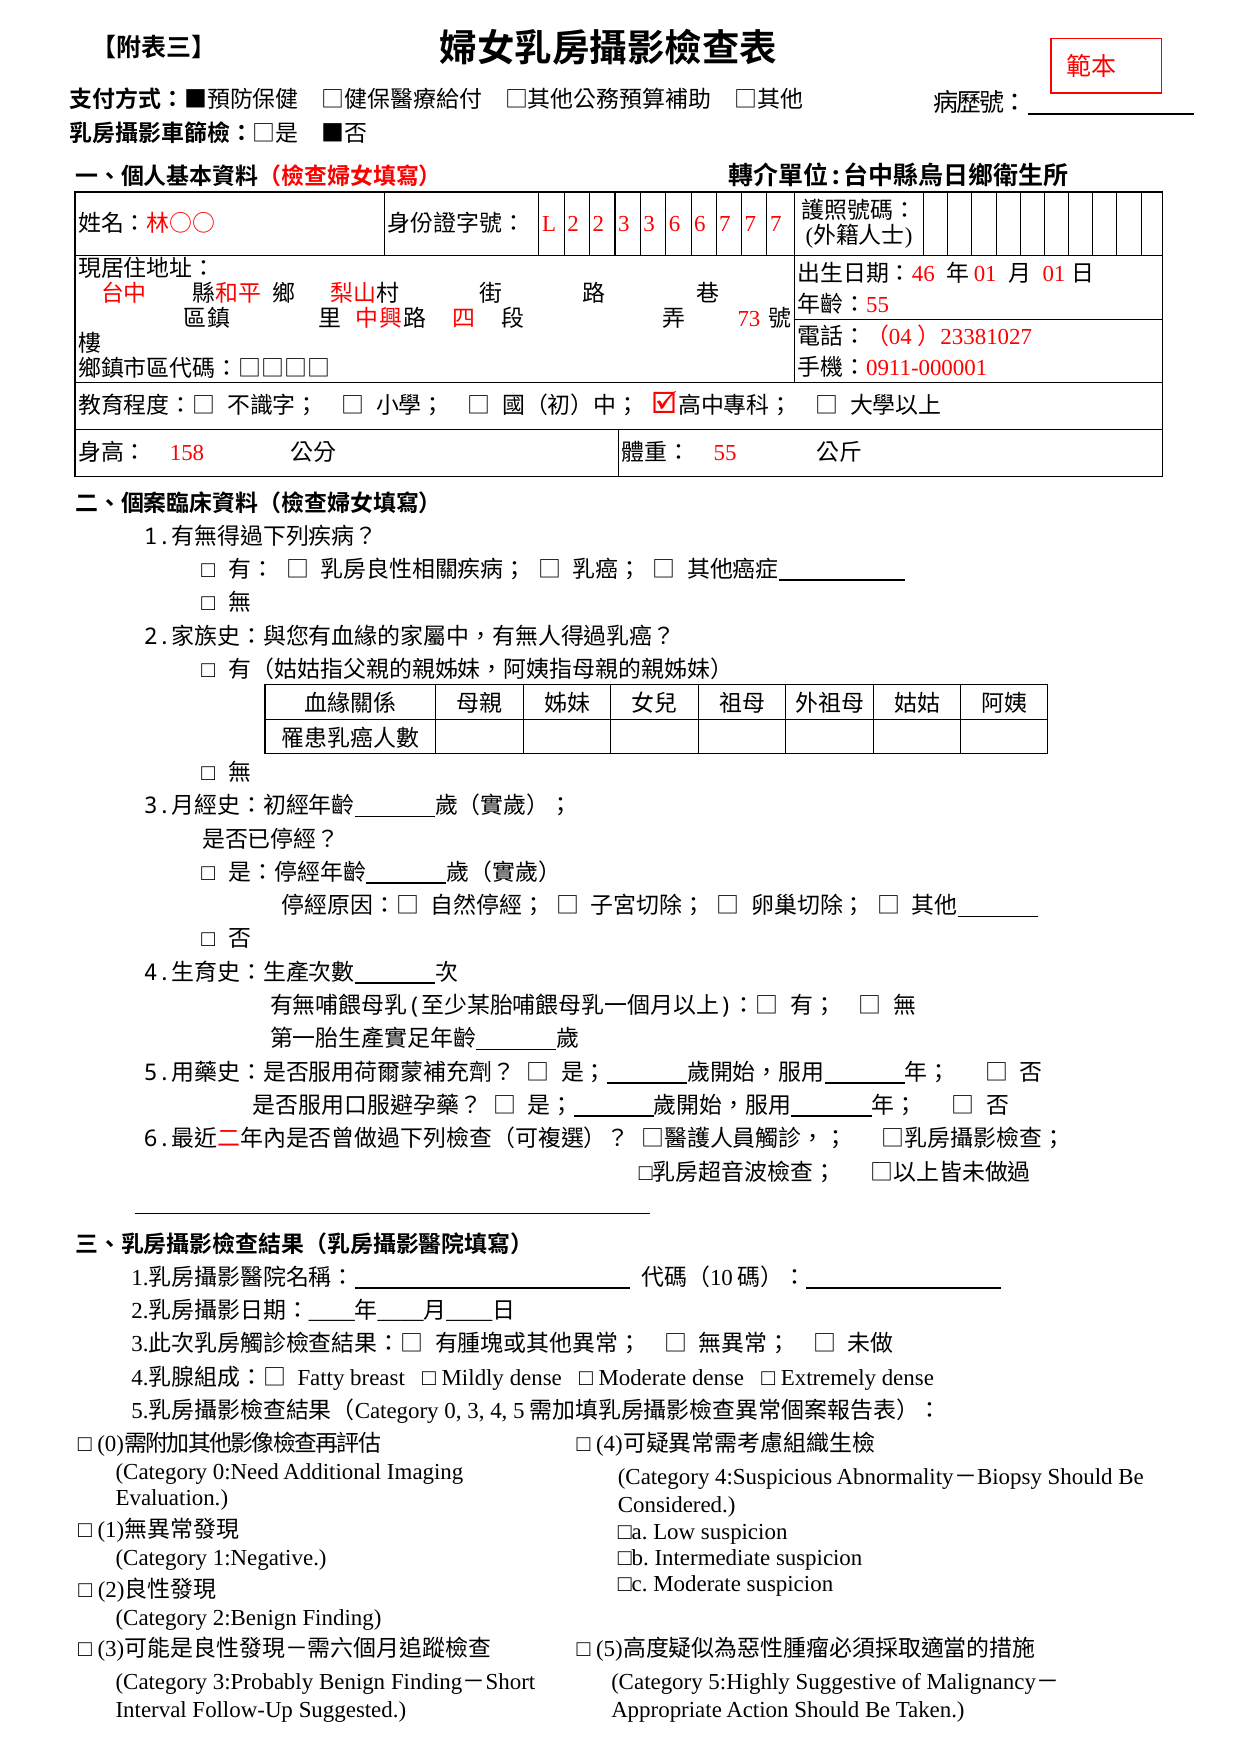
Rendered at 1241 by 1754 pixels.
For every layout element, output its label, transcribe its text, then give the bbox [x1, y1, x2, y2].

text 支付方式：■預防保健 □健保醫療給付 □其他公務預算補助 □其他 [69, 81, 919, 114]
table_header 阿姨 [961, 685, 1047, 718]
table_header 6 [666, 193, 691, 255]
table_header [1045, 193, 1068, 255]
text 一、個人基本資料（檢查婦女填寫） 轉介單位:台中縣烏日鄉衛生所 [75, 155, 1162, 191]
text 5.用藥史：是否服用荷爾蒙補充劑？ □ 是； 歲開始，服用 年； □ 否 [75, 1053, 1162, 1087]
table_header 2 [565, 193, 589, 255]
table_header 姓名：林○○ [76, 193, 384, 255]
text 病歷號： [934, 82, 1204, 119]
table_header 身份證字號： [385, 193, 538, 255]
table_header [972, 193, 996, 255]
text 乳房攝影車篩檢：□是 ■否 [69, 114, 1162, 148]
table_header 祖母 [699, 685, 785, 718]
table_cell □ (3)可能是良性發現－需六個月追蹤檢查 (Category 3:Probably Benign Finding－Short Interval Follow-Up Suggested.) [75, 1630, 573, 1723]
text 是否服用口服避孕藥？ □ 是； 歲開始，服用 年； □ 否 [75, 1087, 1162, 1120]
text 2.乳房攝影日期：____年____月____日 [96, 1292, 1162, 1325]
table_header 母親 [436, 685, 523, 718]
table_cell 出生日期：46 年01 月 01 日 年齡：55 [795, 256, 1162, 318]
table_header [1093, 193, 1116, 255]
text 4.生育史：生產次數 次 [75, 954, 1162, 987]
text 5.乳房攝影檢查結果（Category 0, 3, 4, 5需加填乳房攝影檢查異常個案報告表）： [96, 1392, 1162, 1425]
table_header [997, 193, 1020, 255]
table_header 6 [692, 193, 716, 255]
table_header 3 [616, 193, 640, 255]
table_cell 教育程度：□ 不識字； □ 小學； □ 國（初）中； 高中專科； □ 大學以上 [76, 383, 1162, 429]
text □ 否 [75, 920, 1162, 954]
text 範本 [1067, 47, 1146, 83]
text 1.有無得過下列疾病？ [75, 518, 1162, 551]
text □ 無 [75, 584, 1162, 618]
text 【附表三】 [92, 28, 265, 64]
text 婦女乳房攝影檢查表 [77, 20, 280, 73]
table_cell □ (1)無異常發現 (Category 1:Negative.) [75, 1511, 573, 1570]
table_header 外祖母 [786, 685, 873, 718]
table_cell □ (2)良性發現 (Category 2:Benign Finding) [75, 1570, 573, 1630]
table_header □ (4)可疑異常需考慮組織生檢 (Category 4:Suspicious Abnormality－Biopsy Should Be Considered.) □a. Low suspicion □b. Intermediate suspicion □c. Moderate suspicion [574, 1425, 1152, 1630]
table_header [924, 193, 947, 255]
text 婦女乳房攝影檢查表 [1052, 39, 1161, 92]
table_header [1142, 193, 1162, 255]
table_header 2 [590, 193, 614, 255]
table_header 姊妹 [524, 685, 610, 718]
text 1.乳房攝影醫院名稱： 代碼（10碼）： [96, 1259, 1162, 1292]
text 婦女乳房攝影檢查表 [919, 75, 1219, 131]
text 有無哺餵母乳(至少某胎哺餵母乳一個月以上)：□ 有； □ 無 [75, 987, 1162, 1020]
table_header 7 [717, 193, 741, 255]
table_cell [611, 720, 698, 753]
text 二、個案臨床資料（檢查婦女填寫） [75, 484, 1162, 518]
table_cell [786, 720, 873, 753]
text 婦女乳房攝影檢查表 [598, 31, 616, 46]
table_header 7 [767, 193, 794, 255]
table_cell 現居住地址： 台中 縣和平 鄉 梨山村 街 路 巷 區鎮 里 中興路 四 段 弄 73 號 樓 鄉鎮市區代碼：□□□□ [76, 256, 794, 382]
table_header 護照號碼： (外籍人士) [795, 193, 923, 255]
text 4.乳腺組成：□ Fatty breast □ Mildly dense □ Moderate dense □ Extremely dense [96, 1358, 1162, 1392]
table_cell [961, 720, 1047, 753]
table_header 3 [641, 193, 665, 255]
text 3.此次乳房觸診檢查結果：□ 有腫塊或其他異常； □ 無異常； □ 未做 [96, 1325, 1162, 1358]
text □ 有（姑姑指父親的親姊妹，阿姨指母親的親姊妹） [75, 651, 1162, 684]
table_header □ (0)需附加其他影像檢查再評估 (Category 0:Need Additional Imaging Evaluation.) [75, 1425, 573, 1511]
text 是否已停經？ [75, 821, 1162, 854]
text 3.月經史：初經年齡 歲（實歲）； [75, 787, 1162, 821]
text 停經原因：□ 自然停經； □ 子宮切除； □ 卵巢切除； □ 其他 [75, 887, 1162, 920]
table_header [1069, 193, 1092, 255]
table_cell 身高： 158 公分 [76, 430, 618, 476]
table_cell 電話：（04 ）23381027 手機：0911-000001 [795, 320, 1162, 382]
table_cell 罹患乳癌人數 [266, 720, 435, 753]
text □乳房超音波檢查； □以上皆未做過 [75, 1153, 1162, 1187]
text 婦女乳房攝影檢查表 [0, 31, 75, 69]
table_header L [539, 193, 564, 255]
table_header 血緣關係 [266, 685, 435, 718]
table_cell [699, 720, 785, 753]
text 2.家族史：與您有血緣的家屬中，有無人得過乳癌？ [75, 618, 1162, 651]
text 三、乳房攝影檢查結果（乳房攝影醫院填寫） [75, 1226, 1162, 1259]
table_header [1117, 193, 1141, 255]
table_cell [524, 720, 610, 753]
text □ 有： □ 乳房良性相關疾病； □ 乳癌； □ 其他癌症 [75, 551, 1162, 584]
text 6.最近二年內是否曾做過下列檢查（可複選）？ □醫護人員觸診，； □乳房攝影檢查； [75, 1120, 1162, 1153]
table_header 7 [742, 193, 766, 255]
table_header 姑姑 [874, 685, 960, 718]
table_header [1021, 193, 1044, 255]
table_cell [874, 720, 960, 753]
text 第一胎生產實足年齡 歲 [75, 1020, 1162, 1053]
table_cell 體重： 55 公斤 [619, 430, 1162, 476]
table_cell [436, 720, 523, 753]
table_header [948, 193, 971, 255]
table_header 女兒 [611, 685, 698, 718]
text 婦女乳房攝影檢查表 [281, 31, 1240, 69]
text □ 無 [75, 754, 1162, 787]
text □ 是：停經年齡 歲（實歲） [75, 854, 1162, 887]
table_cell □ (5)高度疑似為惡性腫瘤必須採取適當的措施 (Category 5:Highly Suggestive of Malignancy－Appropriate Action Should Be Taken.) [574, 1630, 1152, 1723]
